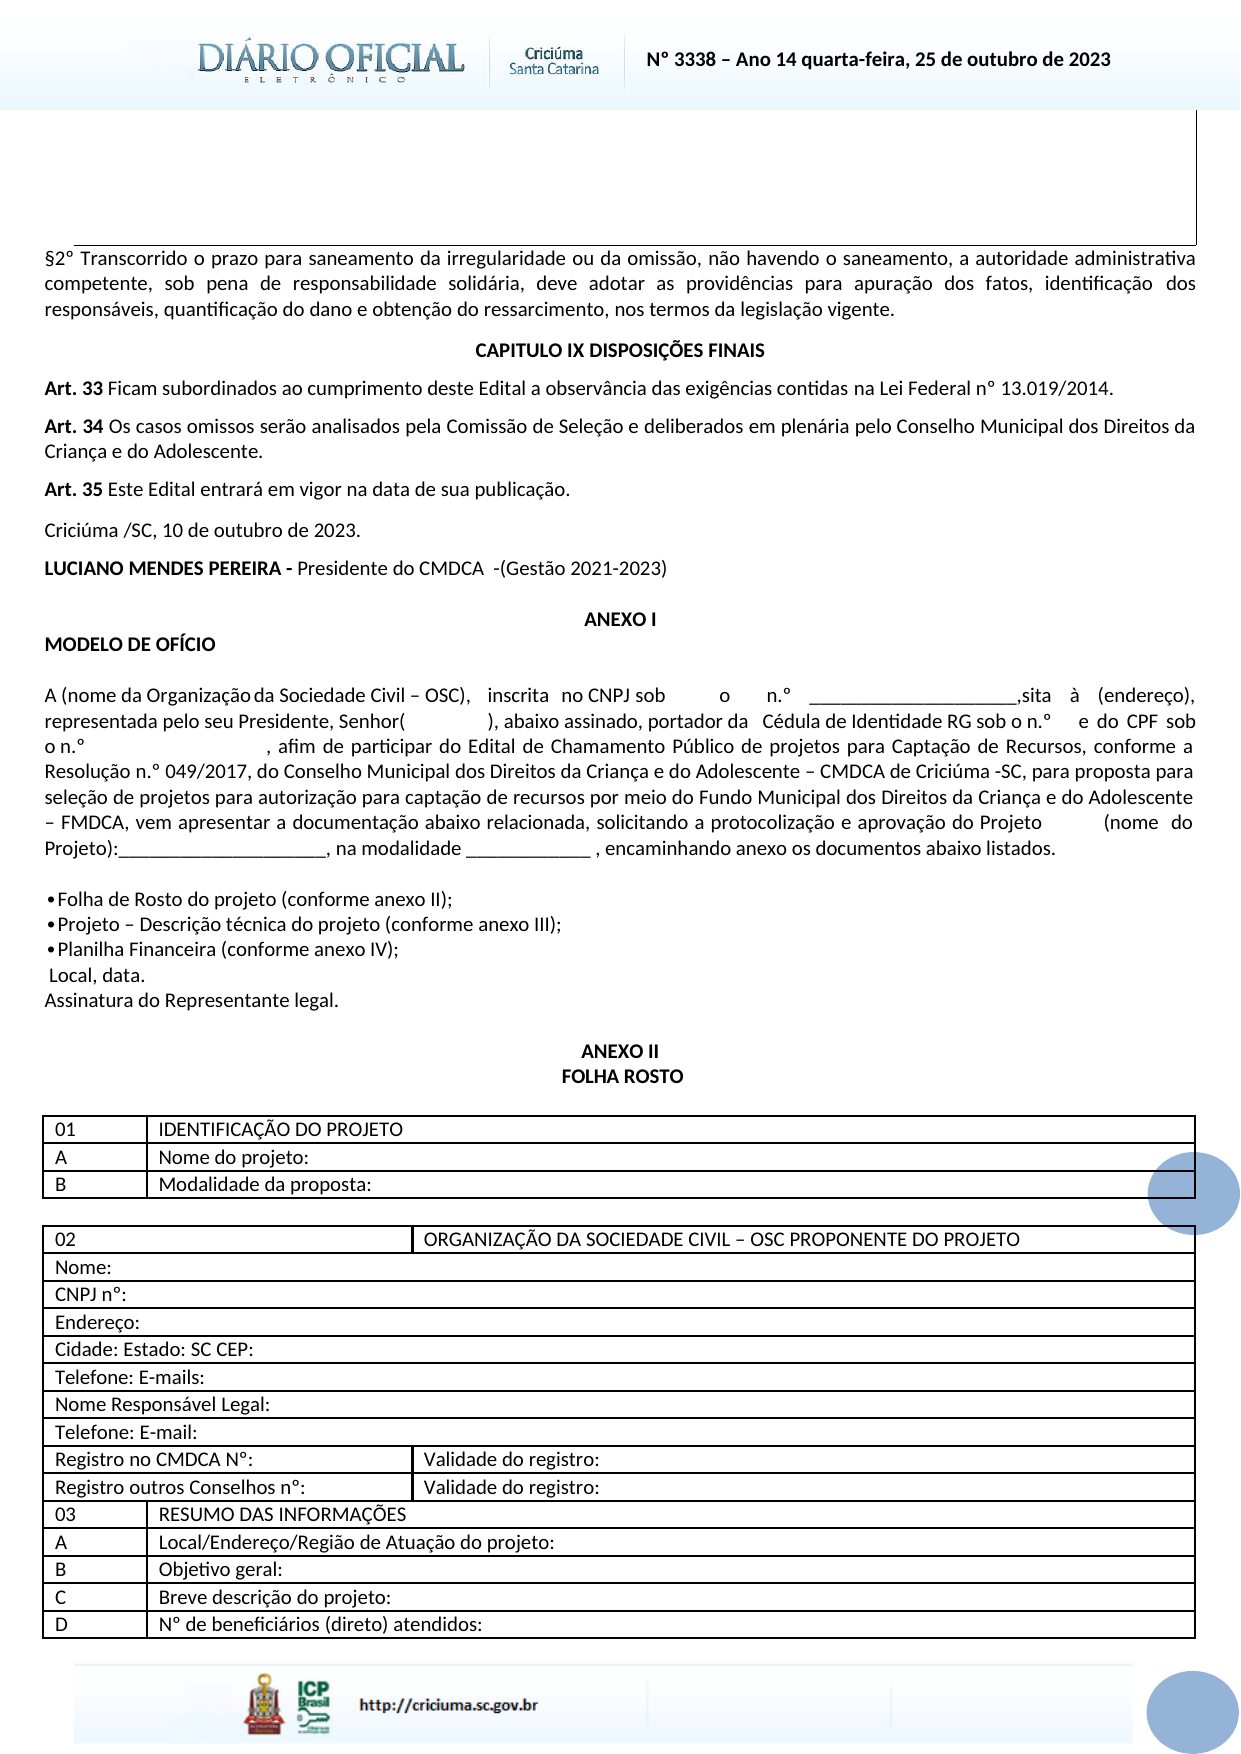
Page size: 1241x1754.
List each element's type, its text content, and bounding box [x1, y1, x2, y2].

text A (nome da Organização da Sociedade Civil – OSC), inscrita no CNPJ sob o n.º ____________________,sita à (endereço), representada pelo seu Presidente, Senhor( ), abaixo assinado, portador da Cédula de Identidade RG sob o n.º e do CPF sob o n.º , afim de participar do Edital de Chamamento Público de projetos para Captação de Recursos, conforme a Resolução n.º 049/2017, do Conselho Municipal dos Direitos da Criança e do Adolescente – CMDCA de Criciúma -SC, para proposta para seleção de projetos para autorização para captação de recursos por meio do Fundo Municipal dos Direitos da Criança e do Adolescente – FMDCA, vem apresentar a documentação abaixo relacionada, solicitando a protocolização e aprovação do Projeto (nome do Projeto):____________________, na modalidade ____________ , encaminhando anexo os documentos abaixo listados. [44, 682, 1196, 860]
table_header 01 [44, 1117, 146, 1142]
table_cell A [44, 1529, 146, 1554]
text Art. 33 Ficam subordinados ao cumprimento deste Edital a observância das exigências contidas na Lei Federal nº 13.019/2014. [44, 375, 1196, 400]
table_cell RESUMO DAS INFORMAÇÕES [148, 1502, 1194, 1527]
text ∙Projeto – Descrição técnica do projeto (conforme anexo III); [44, 911, 1196, 937]
table_cell CNPJ nº: [44, 1282, 1194, 1307]
table_header IDENTIFICAÇÃO DO PROJETO [148, 1117, 1194, 1142]
text ANEXO I [44, 606, 1196, 632]
table_cell C [44, 1584, 146, 1609]
table_cell Modalidade da proposta: [148, 1172, 1153, 1197]
table_cell Nome: [44, 1254, 1194, 1279]
table_cell Registro no CMDCA Nº: [44, 1447, 411, 1472]
table_cell Cidade: Estado: SC CEP: [44, 1337, 1194, 1362]
text CAPITULO IX DISPOSIÇÕES FINAIS [44, 337, 1196, 362]
table_cell Nome do projeto: [148, 1144, 1194, 1169]
table_cell Nº de beneficiários (direto) atendidos: [148, 1612, 1194, 1637]
table_cell B [44, 1172, 146, 1197]
text ∙Planilha Financeira (conforme anexo IV); [44, 937, 1196, 962]
text FOLHA ROSTO [44, 1064, 1196, 1089]
table_cell Objetivo geral: [148, 1557, 1194, 1582]
table_cell Nome Responsável Legal: [44, 1392, 1194, 1417]
table_cell Telefone: E-mail: [44, 1419, 1194, 1444]
text Art. 35 Este Edital entrará em vigor na data de sua publicação. [44, 477, 1196, 502]
table_cell D [44, 1612, 146, 1637]
table_cell Validade do registro: [414, 1474, 1194, 1499]
table_cell Registro outros Conselhos nº: [44, 1474, 411, 1499]
text Art. 34 Os casos omissos serão analisados pela Comissão de Seleção e deliberados em plenária pelo Conselho Municipal dos Direitos da Criança e do Adolescente. [44, 413, 1196, 464]
table_cell Breve descrição do projeto: [148, 1584, 1194, 1609]
table_header 02 [44, 1227, 411, 1252]
table_cell B [44, 1557, 146, 1582]
text MODELO DE OFÍCIO [44, 632, 1196, 657]
table_cell Endereço: [44, 1309, 1194, 1334]
table_cell A [44, 1144, 146, 1169]
table_cell Telefone: E-mails: [44, 1364, 1194, 1389]
table_cell 03 [44, 1502, 146, 1527]
text LUCIANO MENDES PEREIRA - Presidente do CMDCA -(Gestão 2021-2023) [44, 555, 1196, 581]
text ∙Folha de Rosto do projeto (conforme anexo II); [44, 886, 1196, 911]
text Assinatura do Representante legal. [44, 987, 1196, 1013]
text ANEXO II [44, 1038, 1196, 1064]
text §2º Transcorrido o prazo para saneamento da irregularidade ou da omissão, não havendo o saneamento, a autoridade administrativa competente, sob pena de responsabilidade solidária, deve adotar as providências para apuração dos fatos, identificação dos responsáveis, quantificação do dano e obtenção do ressarcimento, nos termos da legislação vigente. [44, 245, 1196, 321]
text Criciúma /SC, 10 de outubro de 2023. [44, 517, 1196, 543]
table_header ORGANIZAÇÃO DA SOCIEDADE CIVIL – OSC PROPONENTE DO PROJETO [414, 1227, 1194, 1252]
table_cell Local/Endereço/Região de Atuação do projeto: [148, 1529, 1194, 1554]
text Local, data. [44, 962, 1196, 987]
table_cell Validade do registro: [414, 1447, 1194, 1472]
